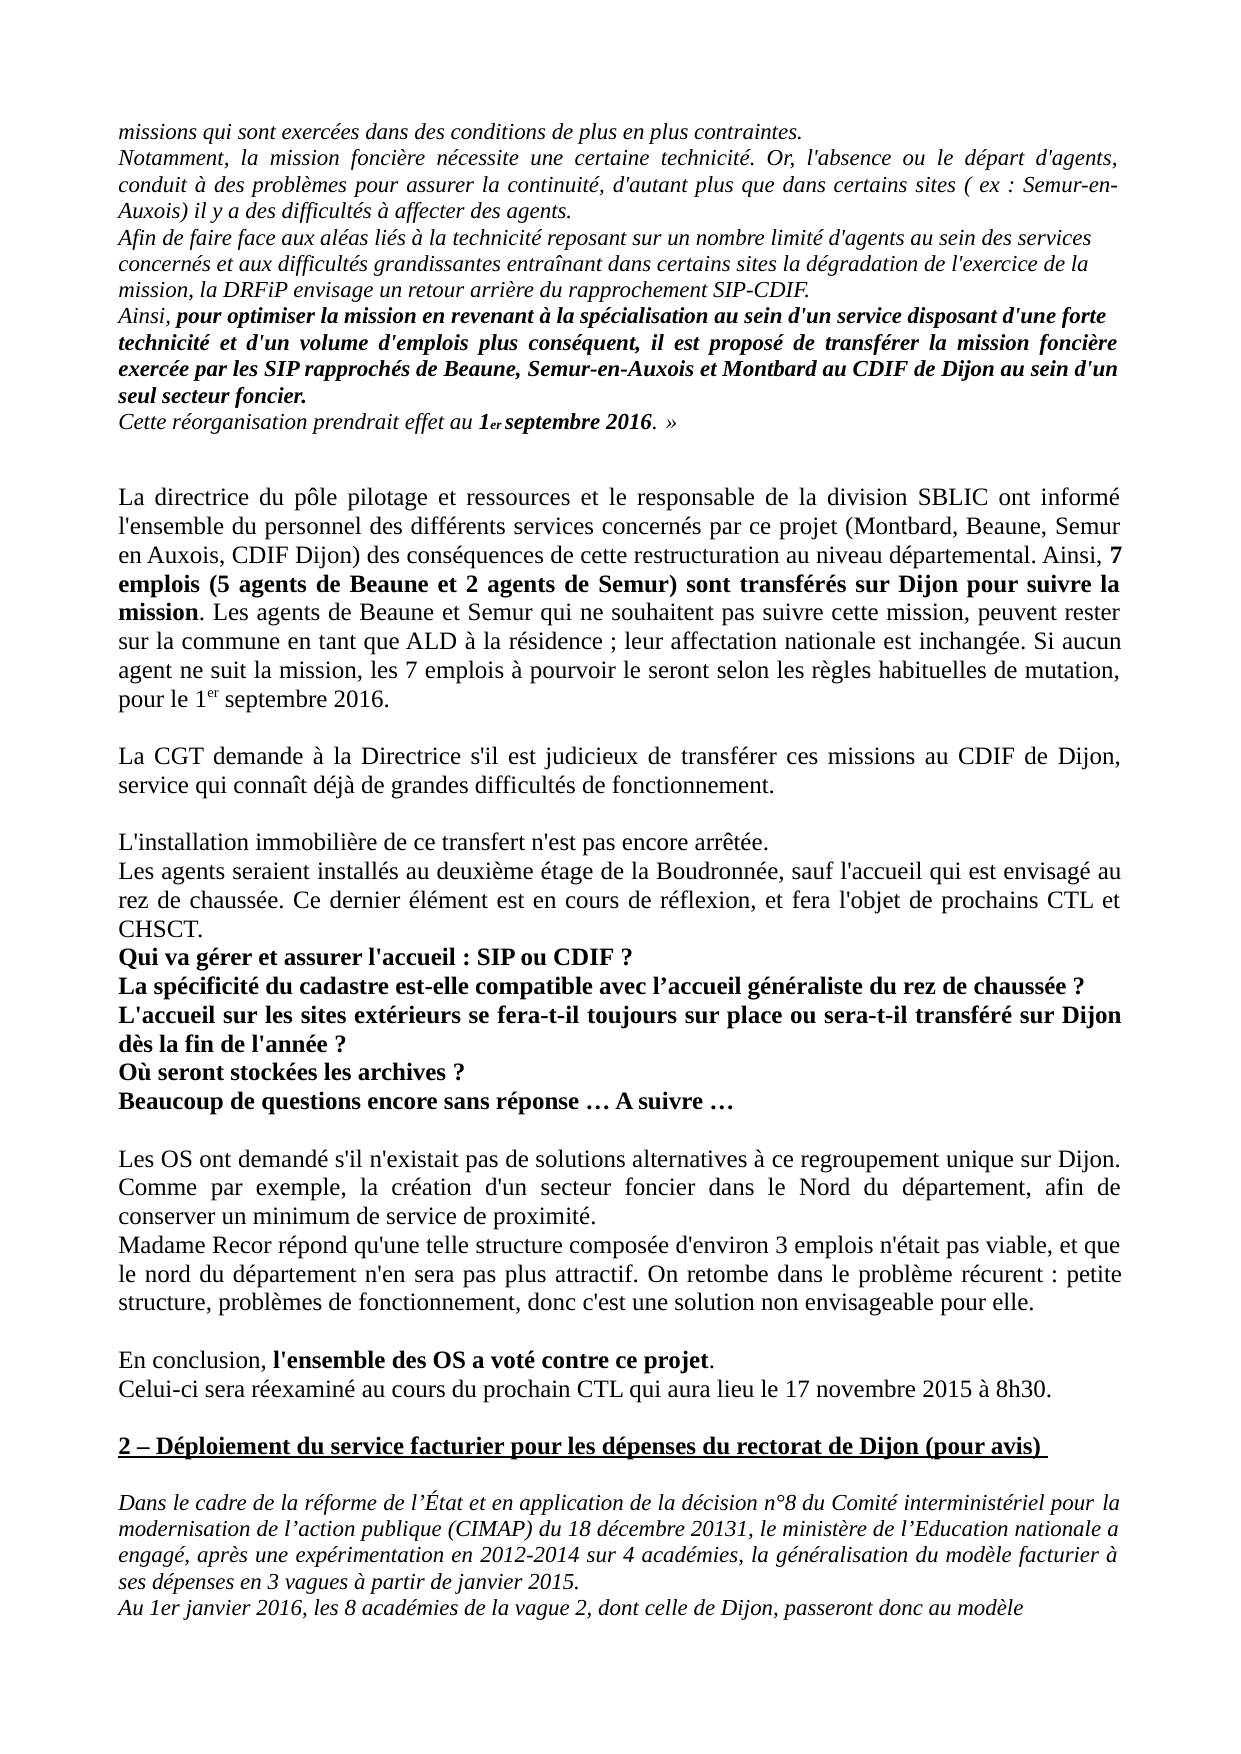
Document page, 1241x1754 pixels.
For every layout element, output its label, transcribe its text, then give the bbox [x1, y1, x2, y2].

text Cette réorganisation prendrait effet au 1er septembre 2016. » [118, 408, 1122, 434]
text La CGT demande à la Directrice s'il est judicieux de transférer ces missions au CDIF de Dijon, service qui connaît déjà de grandes difficultés de fonctionnement. [118, 741, 1122, 799]
text La spécificité du cadastre est-elle compatible avec l’accueil généraliste du rez de chaussée ? [118, 971, 1122, 1000]
text L'installation immobilière de ce transfert n'est pas encore arrêtée. [118, 827, 1122, 856]
text Les agents seraient installés au deuxième étage de la Boudronnée, sauf l'accueil qui est envisagé au rez de chaussée. Ce dernier élément est en cours de réflexion, et fera l'objet de prochains CTL et CHSCT. [118, 856, 1122, 942]
text Les OS ont demandé s'il n'existait pas de solutions alternatives à ce regroupement unique sur Dijon. Comme par exemple, la création d'un secteur foncier dans le Nord du département, afin de conserver un minimum de service de proximité. [118, 1144, 1122, 1230]
text Afin de faire face aux aléas liés à la technicité reposant sur un nombre limité d'agents au sein des services [118, 223, 1122, 250]
text En conclusion, l'ensemble des OS a voté contre ce projet. [118, 1345, 1122, 1374]
text Ainsi, pour optimiser la mission en revenant à la spécialisation au sein d'un service disposant d'une forte [118, 303, 1122, 329]
text Madame Recor répond qu'une telle structure composée d'environ 3 emplois n'était pas viable, et que le nord du département n'en sera pas plus attractif. On retombe dans le problème récurent : petite structure, problèmes de fonctionnement, donc c'est une solution non envisageable pour elle. [118, 1230, 1122, 1316]
text Dans le cadre de la réforme de l’État et en application de la décision n°8 du Comité interministériel pour la modernisation de l’action publique (CIMAP) du 18 décembre 20131, le ministère de l’Education nationale a engagé, après une expérimentation en 2012-2014 sur 4 académies, la généralisation du modèle facturier à ses dépenses en 3 vagues à partir de janvier 2015. [118, 1489, 1122, 1594]
text Beaucoup de questions encore sans réponse … A suivre … [118, 1086, 1122, 1115]
text Notamment, la mission foncière nécessite une certaine technicité. Or, l'absence ou le départ d'agents, conduit à des problèmes pour assurer la continuité, d'autant plus que dans certains sites ( ex : Semur-en-Auxois) il y a des difficultés à affecter des agents. [118, 144, 1122, 223]
text La directrice du pôle pilotage et ressources et le responsable de la division SBLIC ont informé l'ensemble du personnel des différents services concernés par ce projet (Montbard, Beaune, Semur en Auxois, CDIF Dijon) des conséquences de cette restructuration au niveau départemental. Ainsi, 7 emplois (5 agents de Beaune et 2 agents de Semur) sont transférés sur Dijon pour suivre la mission. Les agents de Beaune et Semur qui ne souhaitent pas suivre cette mission, peuvent rester sur la commune en tant que ALD à la résidence ; leur affectation nationale est inchangée. Si aucun agent ne suit la mission, les 7 emplois à pourvoir le seront selon les règles habituelles de mutation, pour le 1er septembre 2016. [118, 482, 1122, 712]
text 2 – Déploiement du service facturier pour les dépenses du rectorat de Dijon (pour avis) [118, 1431, 1122, 1460]
text Celui-ci sera réexaminé au cours du prochain CTL qui aura lieu le 17 novembre 2015 à 8h30. [118, 1374, 1122, 1402]
text missions qui sont exercées dans des conditions de plus en plus contraintes. [118, 118, 1122, 144]
text technicité et d'un volume d'emplois plus conséquent, il est proposé de transférer la mission foncière exercée par les SIP rapprochés de Beaune, Semur-en-Auxois et Montbard au CDIF de Dijon au sein d'un seul secteur foncier. [118, 329, 1122, 408]
text L'accueil sur les sites extérieurs se fera-t-il toujours sur place ou sera-t-il transféré sur Dijon dès la fin de l'année ? [118, 1000, 1122, 1057]
text Au 1er janvier 2016, les 8 académies de la vague 2, dont celle de Dijon, passeront donc au modèle [118, 1594, 1122, 1621]
text concernés et aux difficultés grandissantes entraînant dans certains sites la dégradation de l'exercice de la [118, 250, 1122, 276]
text Qui va gérer et assurer l'accueil : SIP ou CDIF ? [118, 942, 1122, 971]
text mission, la DRFiP envisage un retour arrière du rapprochement SIP-CDIF. [118, 276, 1122, 303]
text Où seront stockées les archives ? [118, 1057, 1122, 1086]
